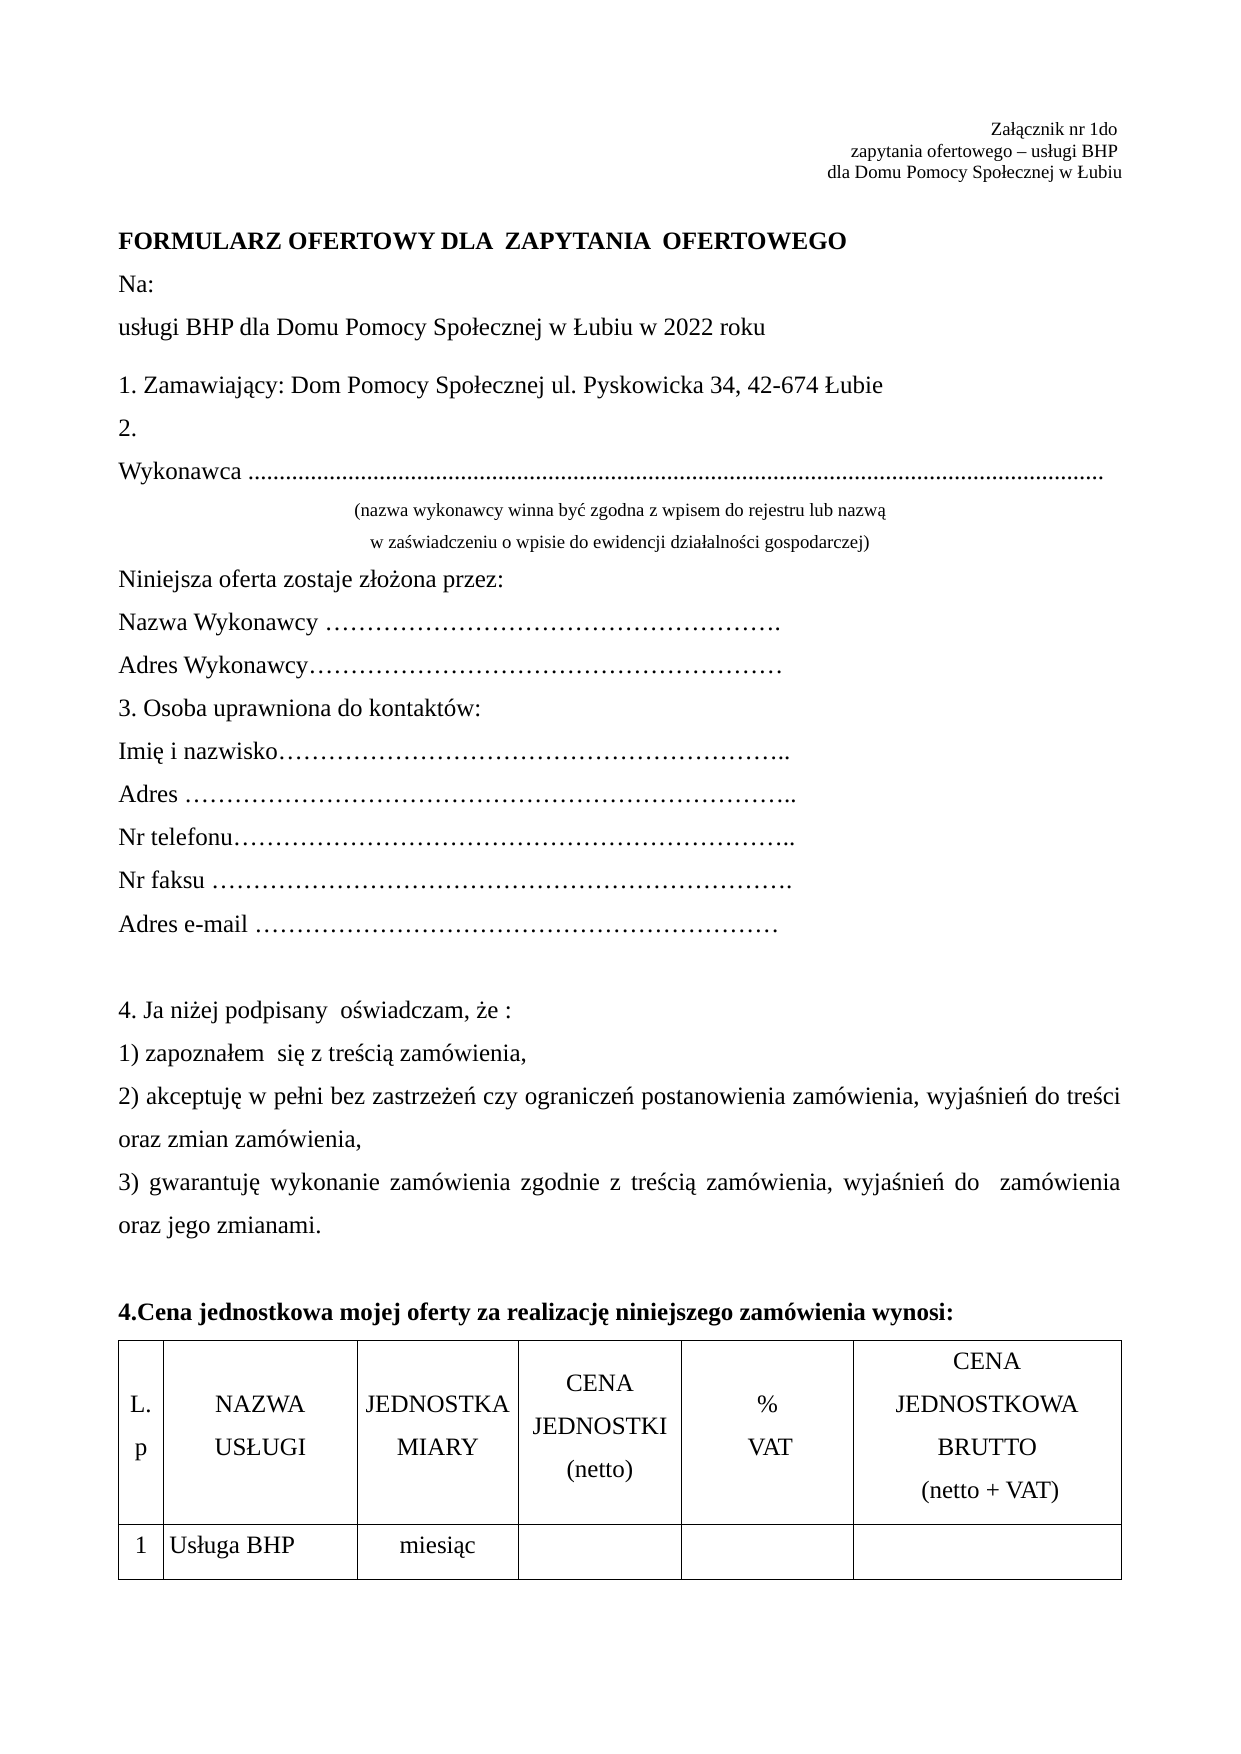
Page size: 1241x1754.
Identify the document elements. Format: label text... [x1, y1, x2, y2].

text Imię i nazwisko…………………………………………………….. [118, 736, 1122, 765]
text 3) gwarantuję wykonanie zamówienia zgodnie z treścią zamówienia, wyjaśnień do zamówienia oraz jego zmianami. [118, 1167, 1122, 1239]
text Nr telefonu………………………………………………………….. [118, 822, 1122, 851]
table_header L.p [119, 1341, 163, 1524]
text Nazwa Wykonawcy ………………………………………………. [118, 607, 1122, 636]
table_header CENA JEDNOSTKOWA BRUTTO (netto + VAT) [854, 1341, 1121, 1524]
text Adres Wykonawcy………………………………………………… [118, 650, 1122, 679]
text Na: [118, 269, 1122, 298]
text FORMULARZ OFERTOWY DLA ZAPYTANIA OFERTOWEGO [118, 226, 1122, 255]
text 2) akceptuję w pełni bez zastrzeżeń czy ograniczeń postanowienia zamówienia, wyjaśnień do treści oraz zmian zamówienia, [118, 1081, 1122, 1153]
text (nazwa wykonawcy winna być zgodna z wpisem do rejestru lub nazwą [118, 499, 1122, 521]
text 4. Ja niżej podpisany oświadczam, że : [118, 995, 1122, 1024]
text zapytania ofertowego – usługi BHP [118, 140, 1122, 161]
text 1) zapoznałem się z treścią zamówienia, [118, 1038, 1122, 1067]
text 3. Osoba uprawniona do kontaktów: [118, 693, 1122, 722]
table_header JEDNOSTKA MIARY [358, 1341, 518, 1524]
table_cell 1 [119, 1525, 163, 1579]
text Adres ……………………………………………………………….. [118, 779, 1122, 808]
table_header CENA JEDNOSTKI (netto) [519, 1341, 681, 1524]
text Nr faksu ……………………………………………………………. [118, 866, 1122, 894]
table_cell [682, 1525, 853, 1579]
table_cell Usługa BHP [164, 1525, 357, 1579]
table_cell [519, 1525, 681, 1579]
text usługi BHP dla Domu Pomocy Społecznej w Łubiu w 2022 roku [118, 312, 1122, 341]
text dla Domu Pomocy Społecznej w Łubiu [118, 161, 1122, 183]
text 2. Wykonawca ......................................................................................................................................... [118, 413, 1122, 485]
table_header NAZWA USŁUGI [164, 1341, 357, 1524]
text 4.Cena jednostkowa mojej oferty za realizację niniejszego zamówienia wynosi: [118, 1297, 1122, 1326]
table_cell [854, 1525, 1121, 1579]
text 1. Zamawiający: Dom Pomocy Społecznej ul. Pyskowicka 34, 42-674 Łubie [118, 370, 1122, 398]
text Adres e-mail ……………………………………………………… [118, 909, 1122, 937]
text Niniejsza oferta zostaje złożona przez: [118, 564, 1122, 592]
text Załącznik nr 1do [118, 118, 1122, 140]
table_cell miesiąc [358, 1525, 518, 1579]
table_header % VAT [682, 1341, 853, 1524]
text w zaświadczeniu o wpisie do ewidencji działalności gospodarczej) [118, 531, 1122, 553]
